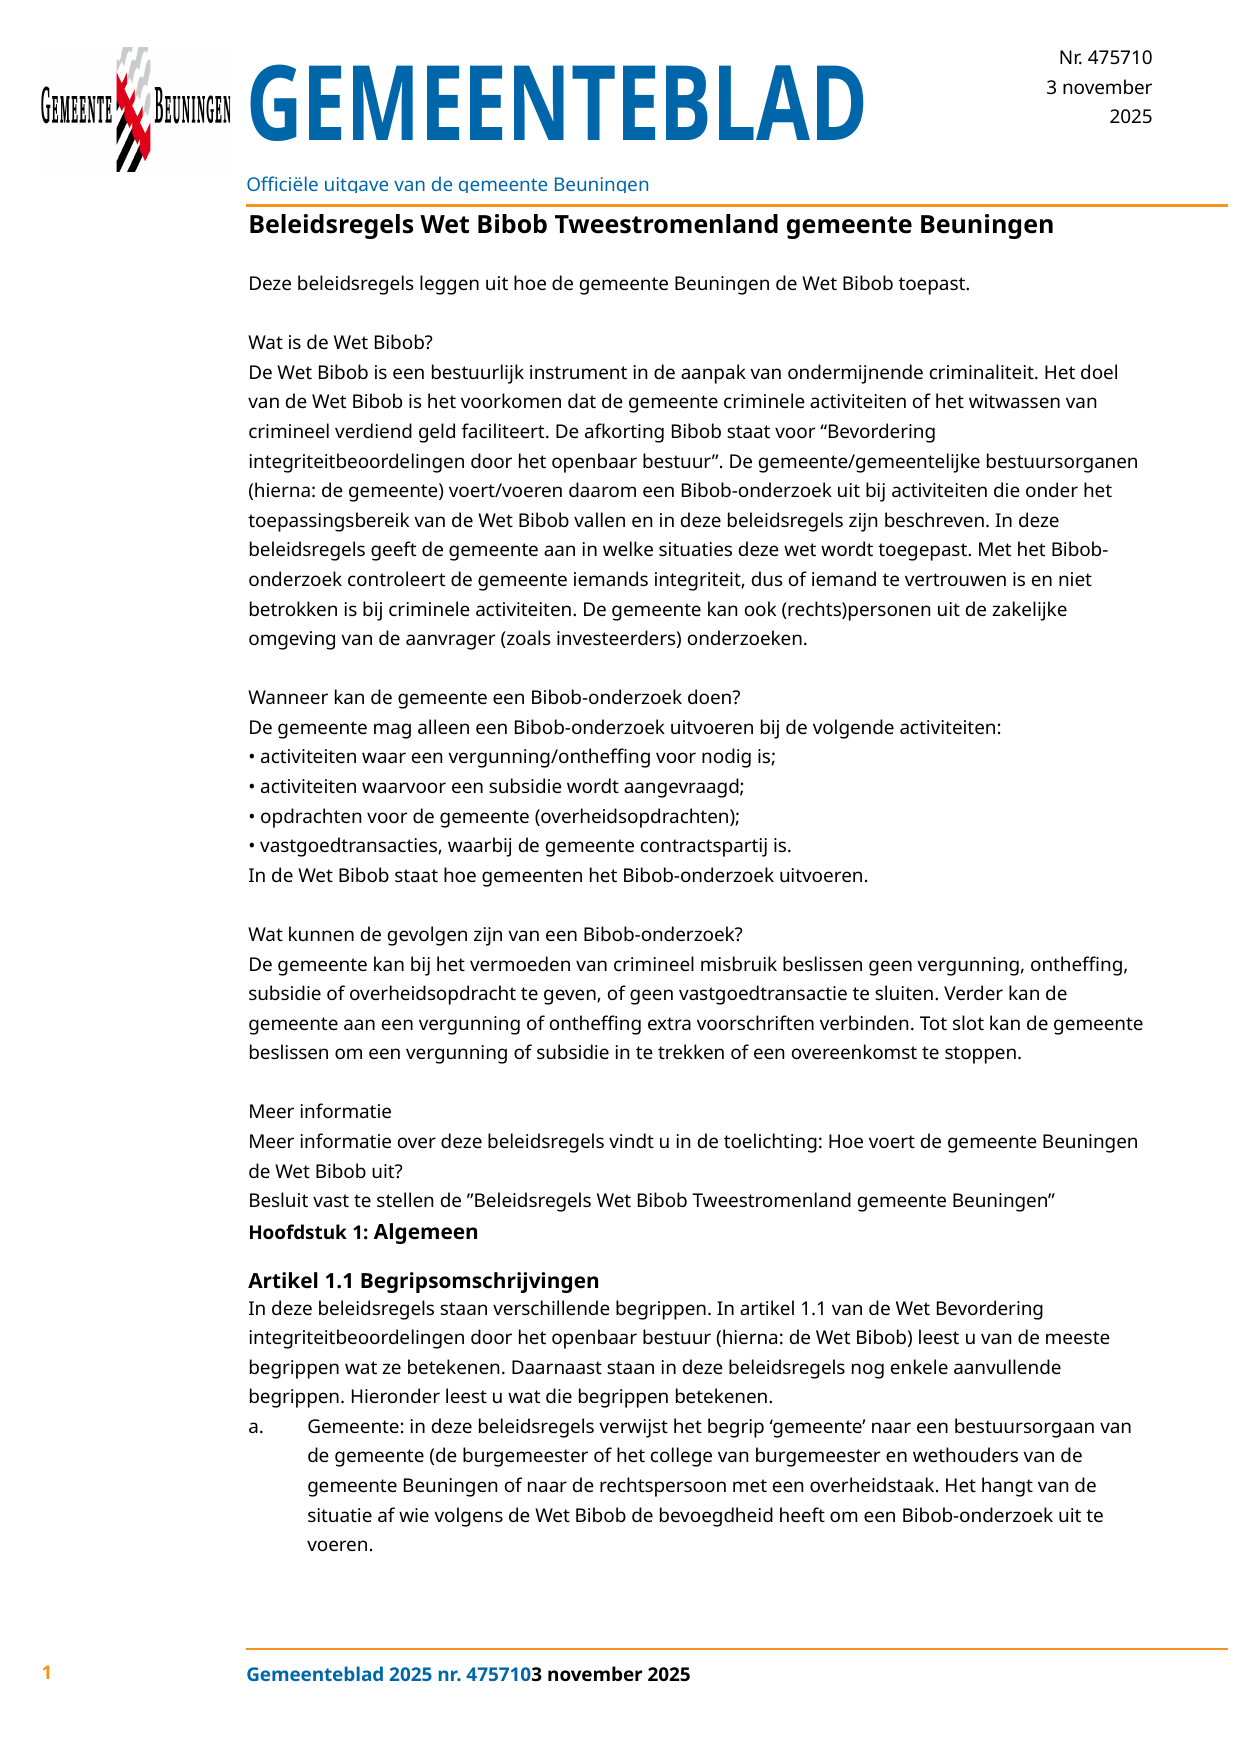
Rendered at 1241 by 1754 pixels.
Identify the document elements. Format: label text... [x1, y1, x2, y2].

picture [41, 47, 231, 172]
text Artikel 1.1 Begripsomschrijvingen [248, 1266, 1152, 1295]
text In deze beleidsregels staan verschillende begrippen. In artikel 1.1 van de Wet Bevordering integriteitbeoordelingen door het openbaar bestuur (hierna: de Wet Bibob) leest u van de meeste begrippen wat ze betekenen. Daarnaast staan in deze beleidsregels nog enkele aanvullende begrippen. Hieronder leest u wat die begrippen betekenen. [248, 1295, 1152, 1409]
text • opdrachten voor de gemeente (overheidsopdrachten); [248, 803, 1152, 828]
text In de Wet Bibob staat hoe gemeenten het Bibob-onderzoek uitvoeren. [248, 862, 1152, 888]
text Besluit vast te stellen de ”Beleidsregels Wet Bibob Tweestromenland gemeente Beuningen” [248, 1187, 1152, 1213]
text Wat kunnen de gevolgen zijn van een Bibob-onderzoek? [248, 921, 1152, 947]
text • activiteiten waar een vergunning/ontheffing voor nodig is; [248, 744, 1152, 769]
text Meer informatie over deze beleidsregels vindt u in de toelichting: Hoe voert de gemeente Beuningen de Wet Bibob uit? [248, 1128, 1152, 1183]
list Gemeente: in deze beleidsregels verwijst het begrip ‘gemeente’ naar een bestuursorgaan van de gemeente (de burgemeester of het college van burgemeester en wethouders van de gemeente Beuningen of naar de rechtspersoon met een overheidstaak. Het hangt van de situatie af wie volgens de Wet Bibob de bevoegdheid heeft om een Bibob-onderzoek uit te voeren. [248, 1413, 1152, 1557]
text Meer informatie [248, 1099, 1152, 1124]
text Wanneer kan de gemeente een Bibob-onderzoek doen? [248, 684, 1152, 710]
text Beleidsregels Wet Bibob Tweestromenland gemeente Beuningen [248, 207, 1152, 241]
text Wat is de Wet Bibob? [248, 329, 1152, 355]
text Deze beleidsregels leggen uit hoe de gemeente Beuningen de Wet Bibob toepast. [248, 270, 1152, 296]
text De gemeente mag alleen een Bibob-onderzoek uitvoeren bij de volgende activiteiten: [248, 714, 1152, 740]
text De Wet Bibob is een bestuurlijk instrument in de aanpak van ondermijnende criminaliteit. Het doel van de Wet Bibob is het voorkomen dat de gemeente criminele activiteiten of het witwassen van crimineel verdiend geld faciliteert. De afkorting Bibob staat voor “Bevordering integriteitbeoordelingen door het openbaar bestuur”. De gemeente/gemeentelijke bestuursorganen (hierna: de gemeente) voert/voeren daarom een Bibob-onderzoek uit bij activiteiten die onder het toepassingsbereik van de Wet Bibob vallen en in deze beleidsregels zijn beschreven. In deze beleidsregels geeft de gemeente aan in welke situaties deze wet wordt toegepast. Met het Bibob-onderzoek controleert de gemeente iemands integriteit, dus of iemand te vertrouwen is en niet betrokken is bij criminele activiteiten. De gemeente kan ook (rechts)personen uit de zakelijke omgeving van de aanvrager (zoals investeerders) onderzoeken. [248, 359, 1152, 651]
text • activiteiten waarvoor een subsidie wordt aangevraagd; [248, 773, 1152, 799]
text De gemeente kan bij het vermoeden van crimineel misbruik beslissen geen vergunning, ontheffing, subsidie of overheidsopdracht te geven, of geen vastgoedtransactie te sluiten. Verder kan de gemeente aan een vergunning of ontheffing extra voorschriften verbinden. Tot slot kan de gemeente beslissen om een vergunning of subsidie in te trekken of een overeenkomst te stoppen. [248, 951, 1152, 1065]
text Hoofdstuk 1: Algemeen [248, 1217, 1152, 1245]
text • vastgoedtransacties, waarbij de gemeente contractspartij is. [248, 832, 1152, 858]
